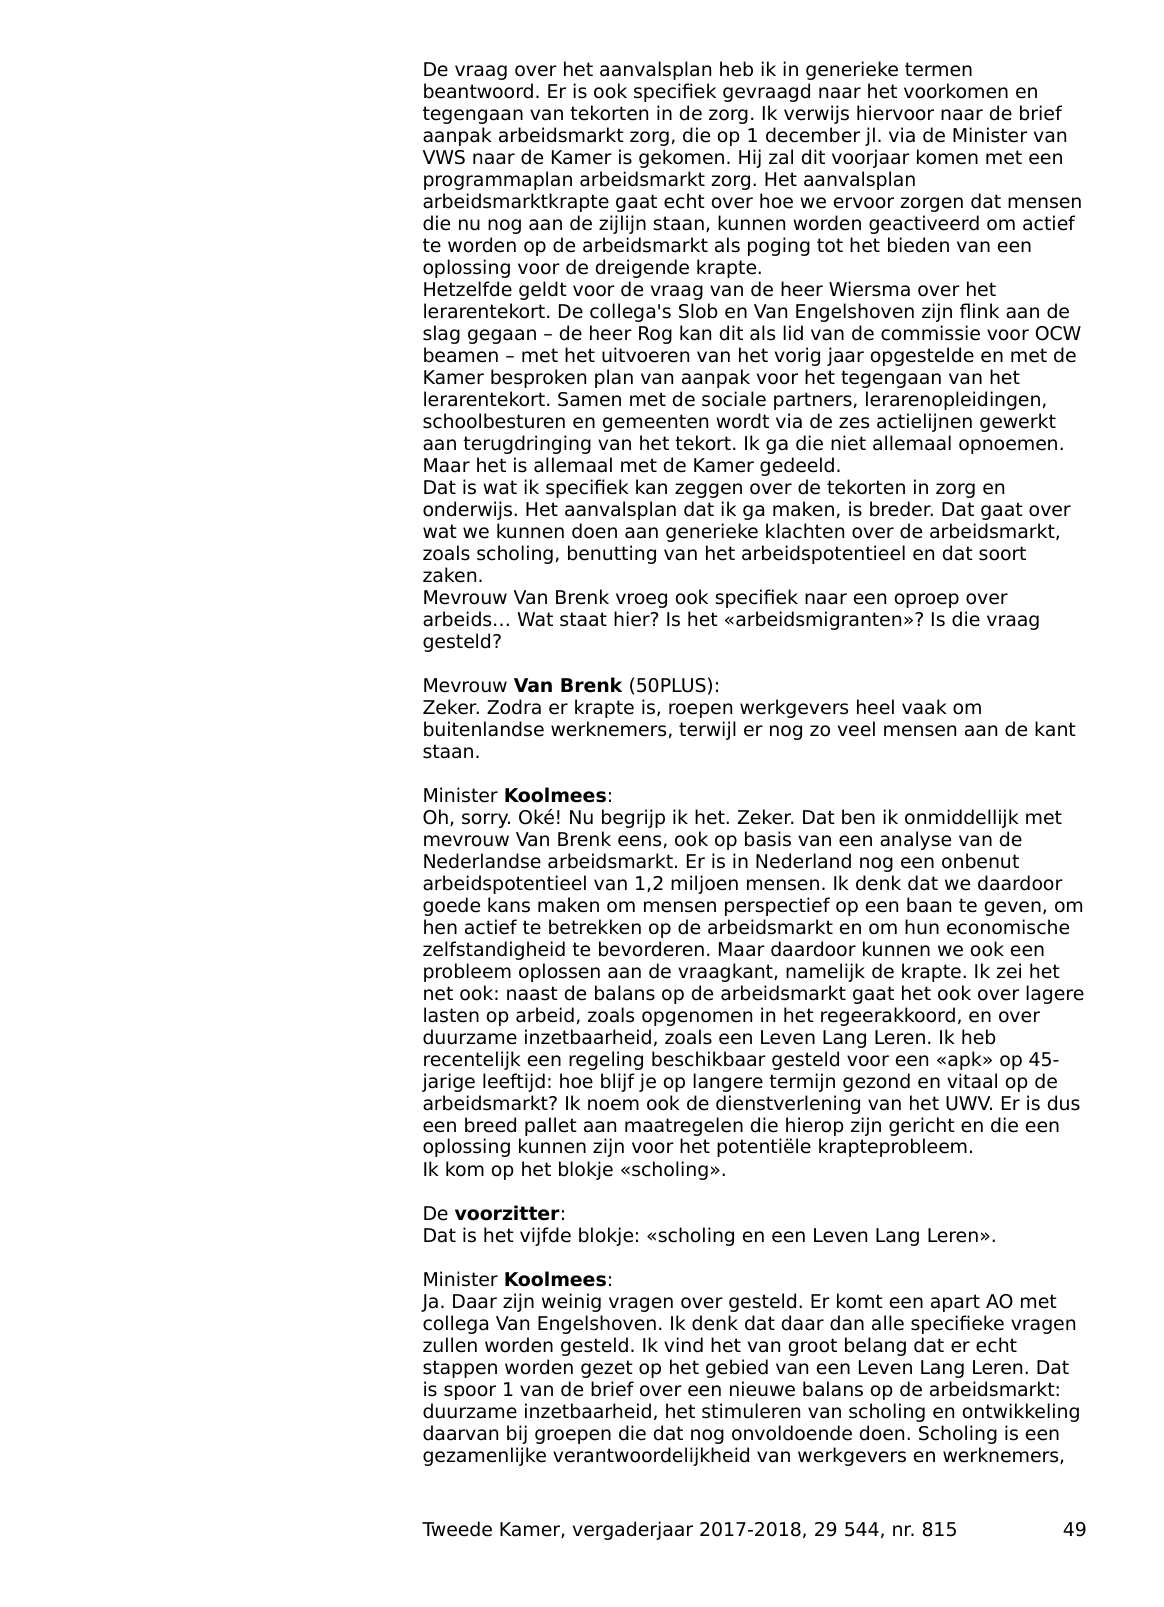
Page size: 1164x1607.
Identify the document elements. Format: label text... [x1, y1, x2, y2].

text Dat is wat ik specifiek kan zeggen over de tekorten in zorg en onderwijs. Het aanvalsplan dat ik ga maken, is breder. Dat gaat over wat we kunnen doen aan generieke klachten over de arbeidsmarkt, zoals scholing, benutting van het arbeidspotentieel en dat soort zaken. [422, 477, 1087, 587]
text Zeker. Zodra er krapte is, roepen werkgevers heel vaak om buitenlandse werknemers, terwijl er nog zo veel mensen aan de kant staan. [422, 697, 1087, 763]
text Ik kom op het blokje «scholing». [422, 1158, 1087, 1180]
text Minister Koolmees: [422, 1269, 1087, 1291]
text Hetzelfde geldt voor de vraag van de heer Wiersma over het lerarentekort. De collega's Slob en Van Engelshoven zijn flink aan de slag gegaan – de heer Rog kan dit als lid van de commissie voor OCW beamen – met het uitvoeren van het vorig jaar opgestelde en met de Kamer besproken plan van aanpak voor het tegengaan van het lerarentekort. Samen met de sociale partners, lerarenopleidingen, schoolbesturen en gemeenten wordt via de zes actielijnen gewerkt aan terugdringing van het tekort. Ik ga die niet allemaal opnoemen. Maar het is allemaal met de Kamer gedeeld. [422, 279, 1087, 477]
text Dat is het vijfde blokje: «scholing en een Leven Lang Leren». [422, 1224, 1087, 1247]
text Minister Koolmees: [422, 785, 1087, 807]
text Oh, sorry. Oké! Nu begrijp ik het. Zeker. Dat ben ik onmiddellijk met mevrouw Van Brenk eens, ook op basis van een analyse van de Nederlandse arbeidsmarkt. Er is in Nederland nog een onbenut arbeidspotentieel van 1,2 miljoen mensen. Ik denk dat we daardoor goede kans maken om mensen perspectief op een baan te geven, om hen actief te betrekken op de arbeidsmarkt en om hun economische zelfstandigheid te bevorderen. Maar daardoor kunnen we ook een probleem oplossen aan de vraagkant, namelijk de krapte. Ik zei het net ook: naast de balans op de arbeidsmarkt gaat het ook over lagere lasten op arbeid, zoals opgenomen in het regeerakkoord, en over duurzame inzetbaarheid, zoals een Leven Lang Leren. Ik heb recentelijk een regeling beschikbaar gesteld voor een «apk» op 45-jarige leeftijd: hoe blijf je op langere termijn gezond en vitaal op de arbeidsmarkt? Ik noem ook de dienstverlening van het UWV. Er is dus een breed pallet aan maatregelen die hierop zijn gericht en die een oplossing kunnen zijn voor het potentiële krapteprobleem. [422, 807, 1087, 1158]
text Ja. Daar zijn weinig vragen over gesteld. Er komt een apart AO met collega Van Engelshoven. Ik denk dat daar dan alle specifieke vragen zullen worden gesteld. Ik vind het van groot belang dat er echt stappen worden gezet op het gebied van een Leven Lang Leren. Dat is spoor 1 van de brief over een nieuwe balans op de arbeidsmarkt: duurzame inzetbaarheid, het stimuleren van scholing en ontwikkeling daarvan bij groepen die dat nog onvoldoende doen. Scholing is een gezamenlijke verantwoordelijkheid van werkgevers en werknemers, [422, 1291, 1087, 1467]
text De voorzitter: [422, 1203, 1087, 1224]
text De vraag over het aanvalsplan heb ik in generieke termen beantwoord. Er is ook specifiek gevraagd naar het voorkomen en tegengaan van tekorten in de zorg. Ik verwijs hiervoor naar de brief aanpak arbeidsmarkt zorg, die op 1 december jl. via de Minister van VWS naar de Kamer is gekomen. Hij zal dit voorjaar komen met een programmaplan arbeidsmarkt zorg. Het aanvalsplan arbeidsmarktkrapte gaat echt over hoe we ervoor zorgen dat mensen die nu nog aan de zijlijn staan, kunnen worden geactiveerd om actief te worden op de arbeidsmarkt als poging tot het bieden van een oplossing voor de dreigende krapte. [422, 59, 1087, 279]
text Mevrouw Van Brenk (50PLUS): [422, 675, 1087, 697]
text Mevrouw Van Brenk vroeg ook specifiek naar een oproep over arbeids… Wat staat hier? Is het «arbeidsmigranten»? Is die vraag gesteld? [422, 587, 1087, 652]
